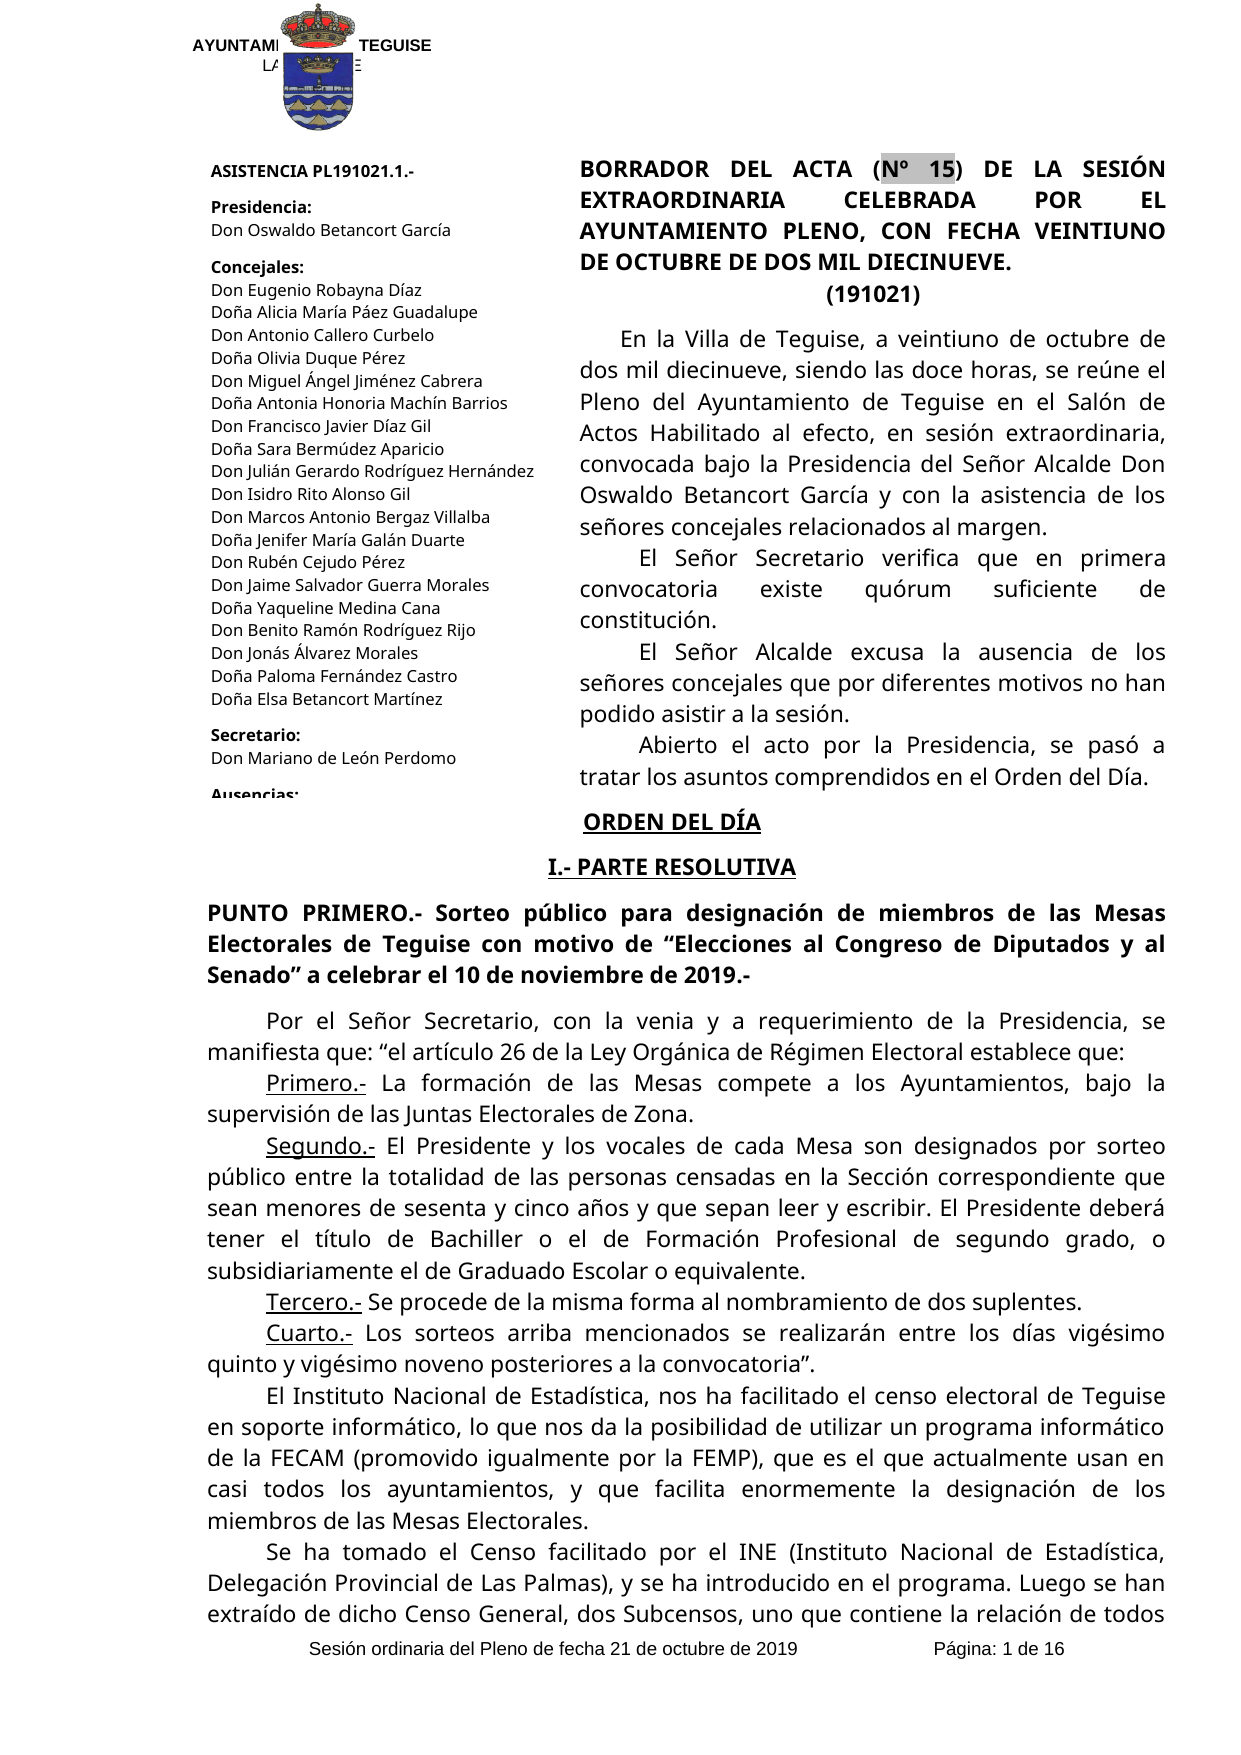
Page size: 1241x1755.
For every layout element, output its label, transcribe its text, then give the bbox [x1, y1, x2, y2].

text Segundo.- El Presidente y los vocales de cada Mesa son designados por sorteo público entre la totalidad de las personas censadas en la Sección correspondiente que sean menores de sesenta y cinco años y que sepan leer y escribir. El Presidente deberá tener el título de Bachiller o el de Formación Profesional de segundo grado, o subsidiariamente el de Graduado Escolar o equivalente. [207, 1130, 1167, 1286]
text Don Isidro Rito Alonso Gil [211, 483, 541, 506]
text Concejales: [211, 256, 541, 278]
text Doña Sara Bermúdez Aparicio [211, 437, 541, 460]
text Don Francisco Javier Díaz Gil [211, 415, 541, 437]
text Se ha tomado el Censo facilitado por el INE (Instituto Nacional de Estadística, Delegación Provincial de Las Palmas), y se ha introducido en el programa. Luego se han extraído de dicho Censo General, dos Subcensos, uno que contiene la relación de todos [207, 1536, 1167, 1630]
text SG [356, 74, 490, 91]
text LANZAROTE [134, 55, 278, 74]
text Don Rubén Cejudo Pérez [211, 551, 541, 574]
text LANZAROTE [356, 55, 490, 74]
text Doña Paloma Fernández Castro [211, 664, 541, 687]
text ORDEN DEL DÍA [177, 806, 1167, 837]
text Don Julián Gerardo Rodríguez Hernández [211, 460, 541, 483]
text Doña Jenifer María Galán Duarte [211, 528, 541, 551]
text Abierto el acto por la Presidencia, se pasó a tratar los asuntos comprendidos en el Orden del Día. [556, 729, 1167, 792]
text Don Oswaldo Betancort García [211, 219, 541, 242]
text Por el Señor Secretario, con la venia y a requerimiento de la Presidencia, se manifiesta que: “el artículo 26 de la Ley Orgánica de Régimen Electoral establece que: [207, 1005, 1167, 1067]
text Don Jaime Salvador Guerra Morales [211, 574, 541, 596]
text El Señor Secretario verifica que en primera convocatoria existe quórum suficiente de constitución. [556, 542, 1167, 636]
text Don Mariano de León Perdomo [211, 747, 541, 769]
text El Señor Alcalde excusa la ausencia de los señores concejales que por diferentes motivos no han podido asistir a la sesión. [556, 636, 1167, 729]
text Don Jonás Álvarez Morales [211, 642, 541, 664]
text Secretario: [211, 724, 541, 747]
text I.- PARTE RESOLUTIVA [177, 851, 1167, 883]
text Don Eugenio Robayna Díaz [211, 278, 541, 301]
text Don Marcos Antonio Bergaz Villalba [211, 506, 541, 528]
text Don Miguel Ángel Jiménez Cabrera [211, 369, 541, 392]
subtitle AYUNTAMIENTO DE TEGUISE [356, 36, 490, 55]
text BORRADOR DEL ACTA (Nº 15) DE LA SESIÓN EXTRAORDINARIA CELEBRADA POR EL AYUNTAMIENTO PLENO, CON FECHA VEINTIUNO DE OCTUBRE DE DOS MIL DIECINUEVE. [166, 153, 1167, 798]
text Tercero.- Se procede de la misma forma al nombramiento de dos suplentes. [207, 1286, 1167, 1317]
text Presidencia: [211, 196, 541, 219]
text SG [134, 74, 278, 91]
text Doña Yaqueline Medina Cana [211, 596, 541, 619]
text Don Antonio Callero Curbelo [211, 324, 541, 347]
text Doña Olivia Duque Pérez [211, 347, 541, 369]
text (191021) [556, 278, 1167, 309]
text El Instituto Nacional de Estadística, nos ha facilitado el censo electoral de Teguise en soporte informático, lo que nos da la posibilidad de utilizar un programa informático de la FECAM (promovido igualmente por la FEMP), que es el que actualmente usan en casi todos los ayuntamientos, y que facilita enormemente la designación de los miembros de las Mesas Electorales. [207, 1380, 1167, 1536]
text Doña Elsa Betancort Martínez [211, 687, 541, 710]
text Ausencias: [211, 784, 541, 798]
text Doña Alicia María Páez Guadalupe [211, 301, 541, 324]
text Don Benito Ramón Rodríguez Rijo [211, 619, 541, 642]
text ASISTENCIA PL191021.1.- [211, 159, 541, 182]
text PUNTO PRIMERO.- Sorteo público para designación de miembros de las Mesas Electorales de Teguise con motivo de “Elecciones al Congreso de Diputados y al Senado” a celebrar el 10 de noviembre de 2019.- [207, 897, 1167, 991]
text En la Villa de Teguise, a veintiuno de octubre de dos mil diecinueve, siendo las doce horas, se reúne el Pleno del Ayuntamiento de Teguise en el Salón de Actos Habilitado al efecto, en sesión extraordinaria, convocada bajo la Presidencia del Señor Alcalde Don Oswaldo Betancort García y con la asistencia de los señores concejales relacionados al margen. [556, 323, 1167, 542]
text Doña Antonia Honoria Machín Barrios [211, 392, 541, 415]
text Cuarto.- Los sorteos arriba mencionados se realizarán entre los días vigésimo quinto y vigésimo noveno posteriores a la convocatoria”. [207, 1317, 1167, 1380]
subtitle AYUNTAMIENTO DE TEGUISE [134, 36, 278, 55]
text Primero.- La formación de las Mesas compete a los Ayuntamientos, bajo la supervisión de las Juntas Electorales de Zona. [207, 1067, 1167, 1130]
